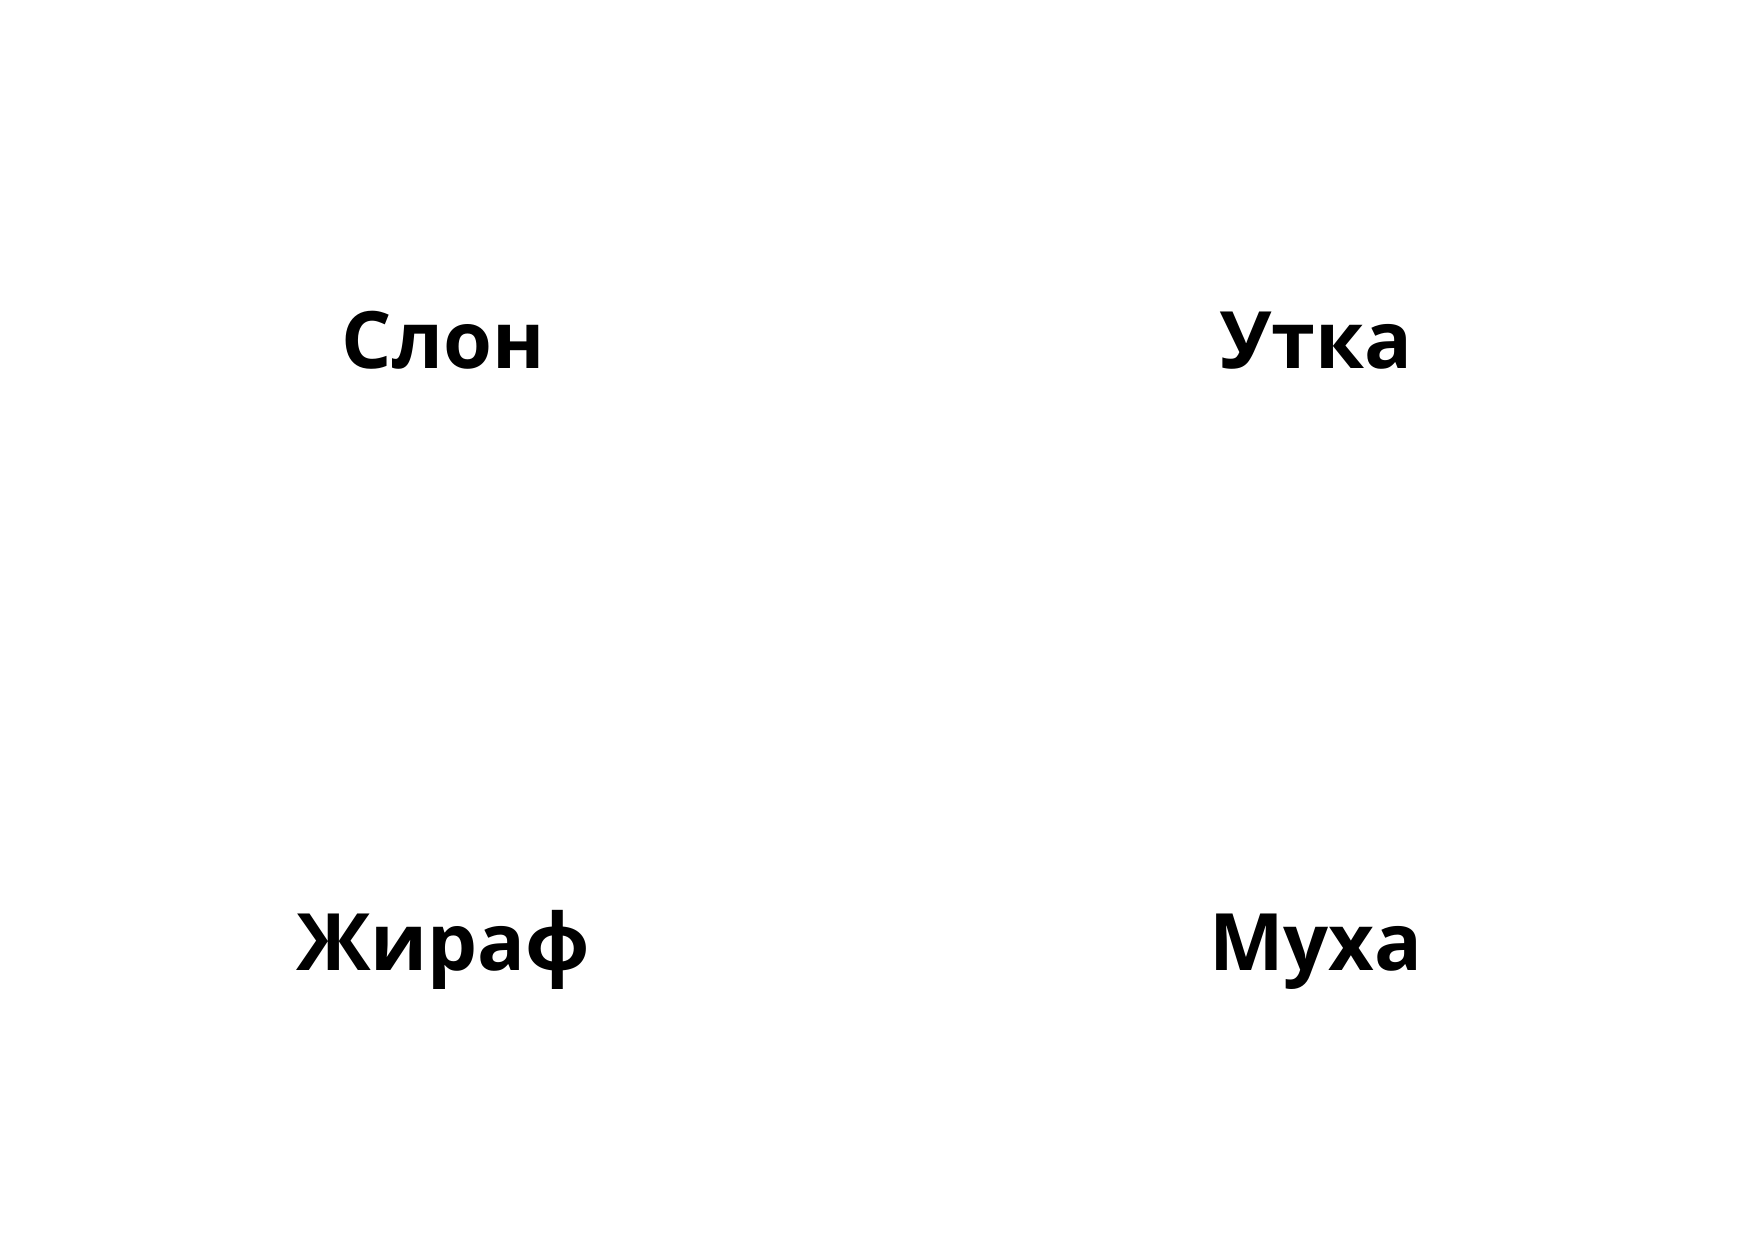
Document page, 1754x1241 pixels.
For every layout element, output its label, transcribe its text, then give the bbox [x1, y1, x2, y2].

subtitle Муха [963, 886, 1668, 993]
subtitle Жираф [90, 886, 796, 993]
subtitle Утка [963, 284, 1668, 392]
subtitle Слон [90, 284, 796, 392]
